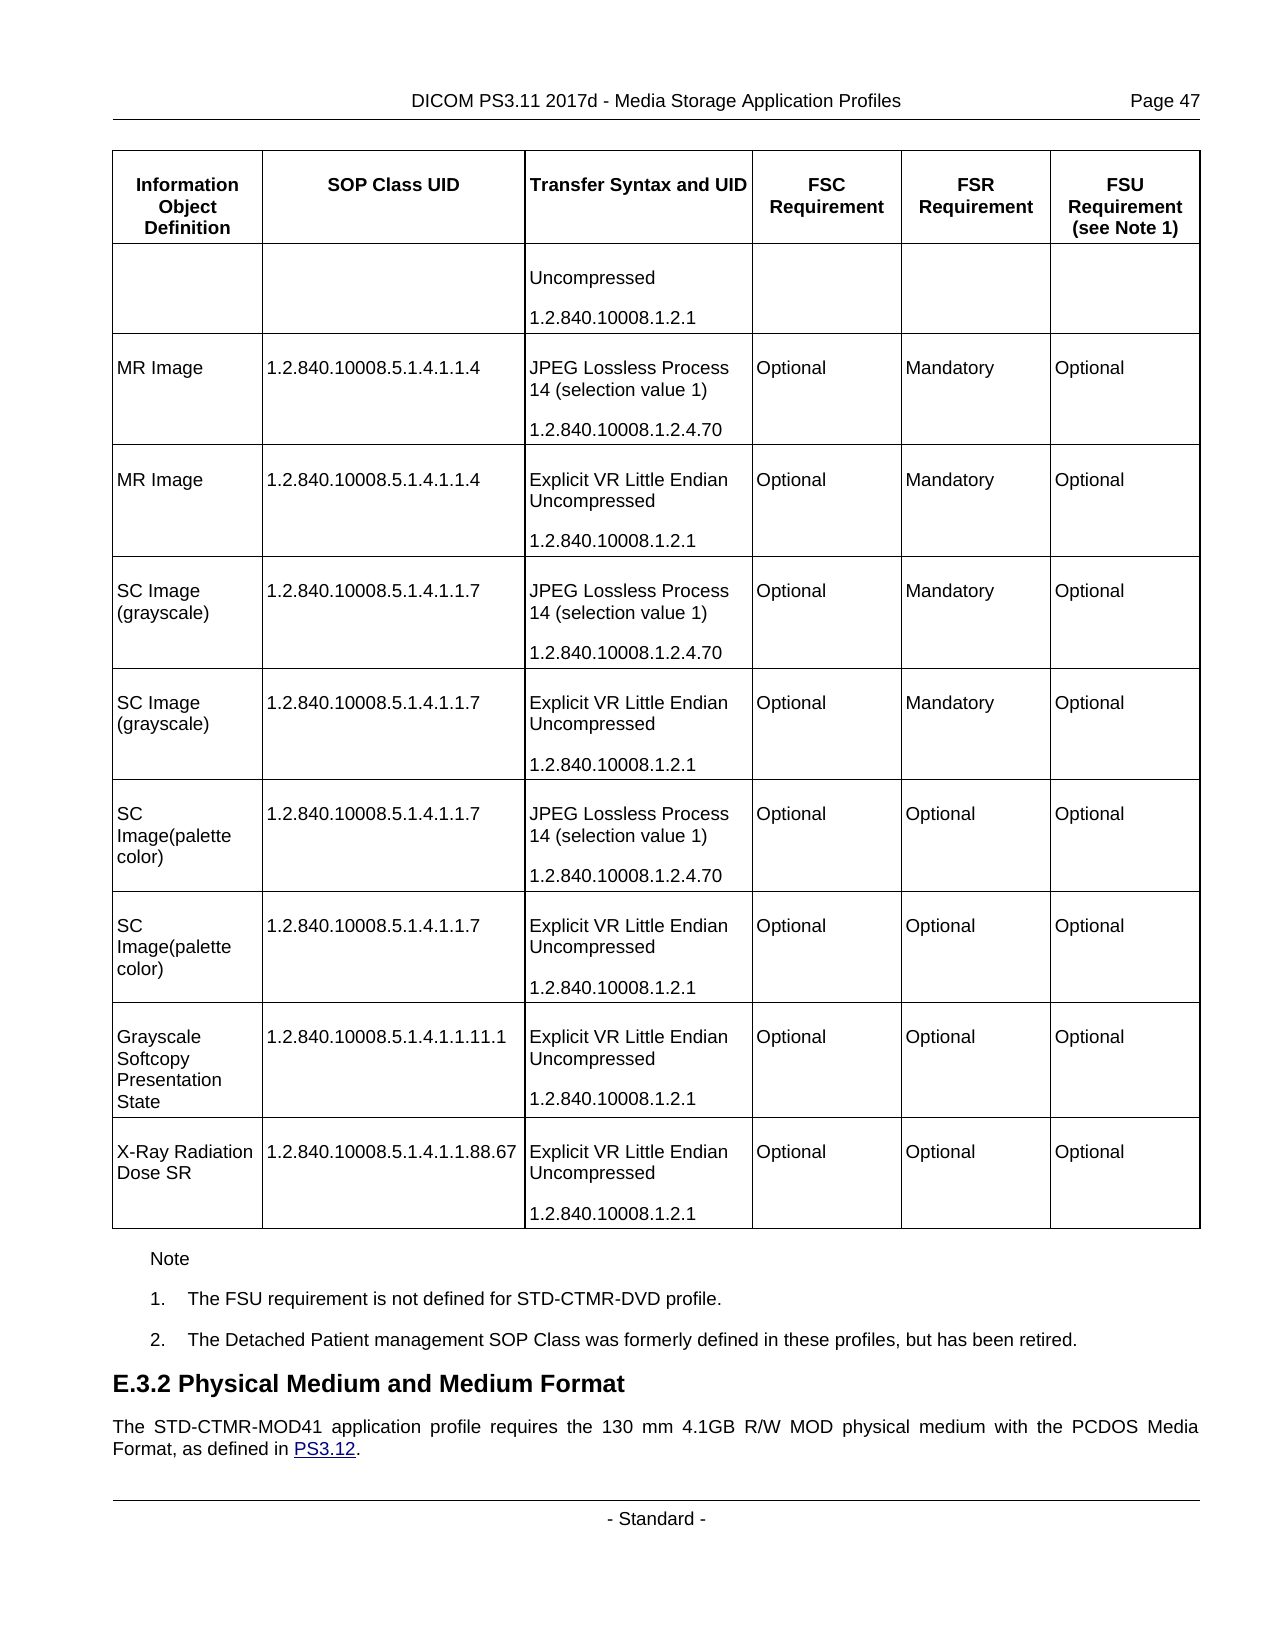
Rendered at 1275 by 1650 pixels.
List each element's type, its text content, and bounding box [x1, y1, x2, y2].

table_cell Optional [1051, 669, 1199, 779]
table_cell Optional [1051, 557, 1199, 667]
table_cell Optional [753, 557, 901, 667]
table_cell MR Image [113, 334, 262, 444]
table_cell Explicit VR Little Endian Uncompressed 1.2.840.10008.1.2.1 [526, 892, 752, 1002]
table_cell Explicit VR Little Endian Uncompressed 1.2.840.10008.1.2.1 [526, 1118, 752, 1228]
list The Detached Patient management SOP Class was formerly defined in these profiles, but has been retired. [150, 1328, 1162, 1350]
table_cell Mandatory [902, 557, 1050, 667]
table_cell [263, 244, 524, 333]
table_cell Optional [753, 334, 901, 444]
table_cell Optional [1051, 1118, 1199, 1228]
table_cell Optional [753, 445, 901, 556]
table_cell JPEG Lossless Process 14 (selection value 1) 1.2.840.10008.1.2.4.70 [526, 557, 752, 667]
table_cell SC Image(palette color) [113, 780, 262, 891]
table_cell 1.2.840.10008.5.1.4.1.1.4 [263, 334, 524, 444]
table_header FSC Requirement [753, 151, 901, 243]
table_cell Optional [902, 892, 1050, 1002]
table_cell Optional [1051, 334, 1199, 444]
table_cell Optional [753, 780, 901, 891]
table_cell Optional [902, 1003, 1050, 1117]
table_cell Optional [753, 1003, 901, 1117]
table_cell Mandatory [902, 334, 1050, 444]
table_cell 1.2.840.10008.5.1.4.1.1.7 [263, 780, 524, 891]
table_header Information Object Definition [113, 151, 262, 243]
table_cell [1051, 244, 1199, 333]
table_cell Grayscale Softcopy Presentation State [113, 1003, 262, 1117]
table_header FSR Requirement [902, 151, 1050, 243]
table_cell Mandatory [902, 445, 1050, 556]
table_header Transfer Syntax and UID [526, 151, 752, 243]
table_cell JPEG Lossless Process 14 (selection value 1) 1.2.840.10008.1.2.4.70 [526, 780, 752, 891]
table_cell Optional [902, 780, 1050, 891]
table_cell MR Image [113, 445, 262, 556]
text Note [150, 1248, 1162, 1269]
table_header SOP Class UID [263, 151, 524, 243]
table_cell Uncompressed 1.2.840.10008.1.2.1 [526, 244, 752, 333]
table_cell Mandatory [902, 669, 1050, 779]
table_cell Optional [1051, 892, 1199, 1002]
table_cell 1.2.840.10008.5.1.4.1.1.7 [263, 557, 524, 667]
list The FSU requirement is not defined for STD-CTMR-DVD profile. [150, 1288, 1162, 1310]
table_cell Optional [753, 669, 901, 779]
table_cell 1.2.840.10008.5.1.4.1.1.7 [263, 669, 524, 779]
table_cell X-Ray Radiation Dose SR [113, 1118, 262, 1228]
table_cell 1.2.840.10008.5.1.4.1.1.7 [263, 892, 524, 1002]
table_cell [753, 244, 901, 333]
table_cell 1.2.840.10008.5.1.4.1.1.11.1 [263, 1003, 524, 1117]
table_cell Explicit VR Little Endian Uncompressed 1.2.840.10008.1.2.1 [526, 1003, 752, 1117]
table_cell Optional [1051, 445, 1199, 556]
table_cell SC Image (grayscale) [113, 557, 262, 667]
table_cell Optional [902, 1118, 1050, 1228]
table_cell Optional [753, 1118, 901, 1228]
table_cell Optional [753, 892, 901, 1002]
table_cell Optional [1051, 1003, 1199, 1117]
table_cell JPEG Lossless Process 14 (selection value 1) 1.2.840.10008.1.2.4.70 [526, 334, 752, 444]
table_header FSU Requirement (see Note 1) [1051, 151, 1199, 243]
table_cell [113, 244, 262, 333]
text The STD-CTMR-MOD41 application profile requires the 130 mm 4.1GB R/W MOD physical medium with the PCDOS Media Format, as defined in PS3.12. [112, 1416, 1200, 1459]
table_cell Optional [1051, 780, 1199, 891]
table_cell Explicit VR Little Endian Uncompressed 1.2.840.10008.1.2.1 [526, 445, 752, 556]
table_cell [902, 244, 1050, 333]
table_cell 1.2.840.10008.5.1.4.1.1.88.67 [263, 1118, 524, 1228]
table_cell Explicit VR Little Endian Uncompressed 1.2.840.10008.1.2.1 [526, 669, 752, 779]
table_cell 1.2.840.10008.5.1.4.1.1.4 [263, 445, 524, 556]
table_cell SC Image(palette color) [113, 892, 262, 1002]
table_cell SC Image (grayscale) [113, 669, 262, 779]
text E.3.2 Physical Medium and Medium Format [112, 1369, 1200, 1398]
